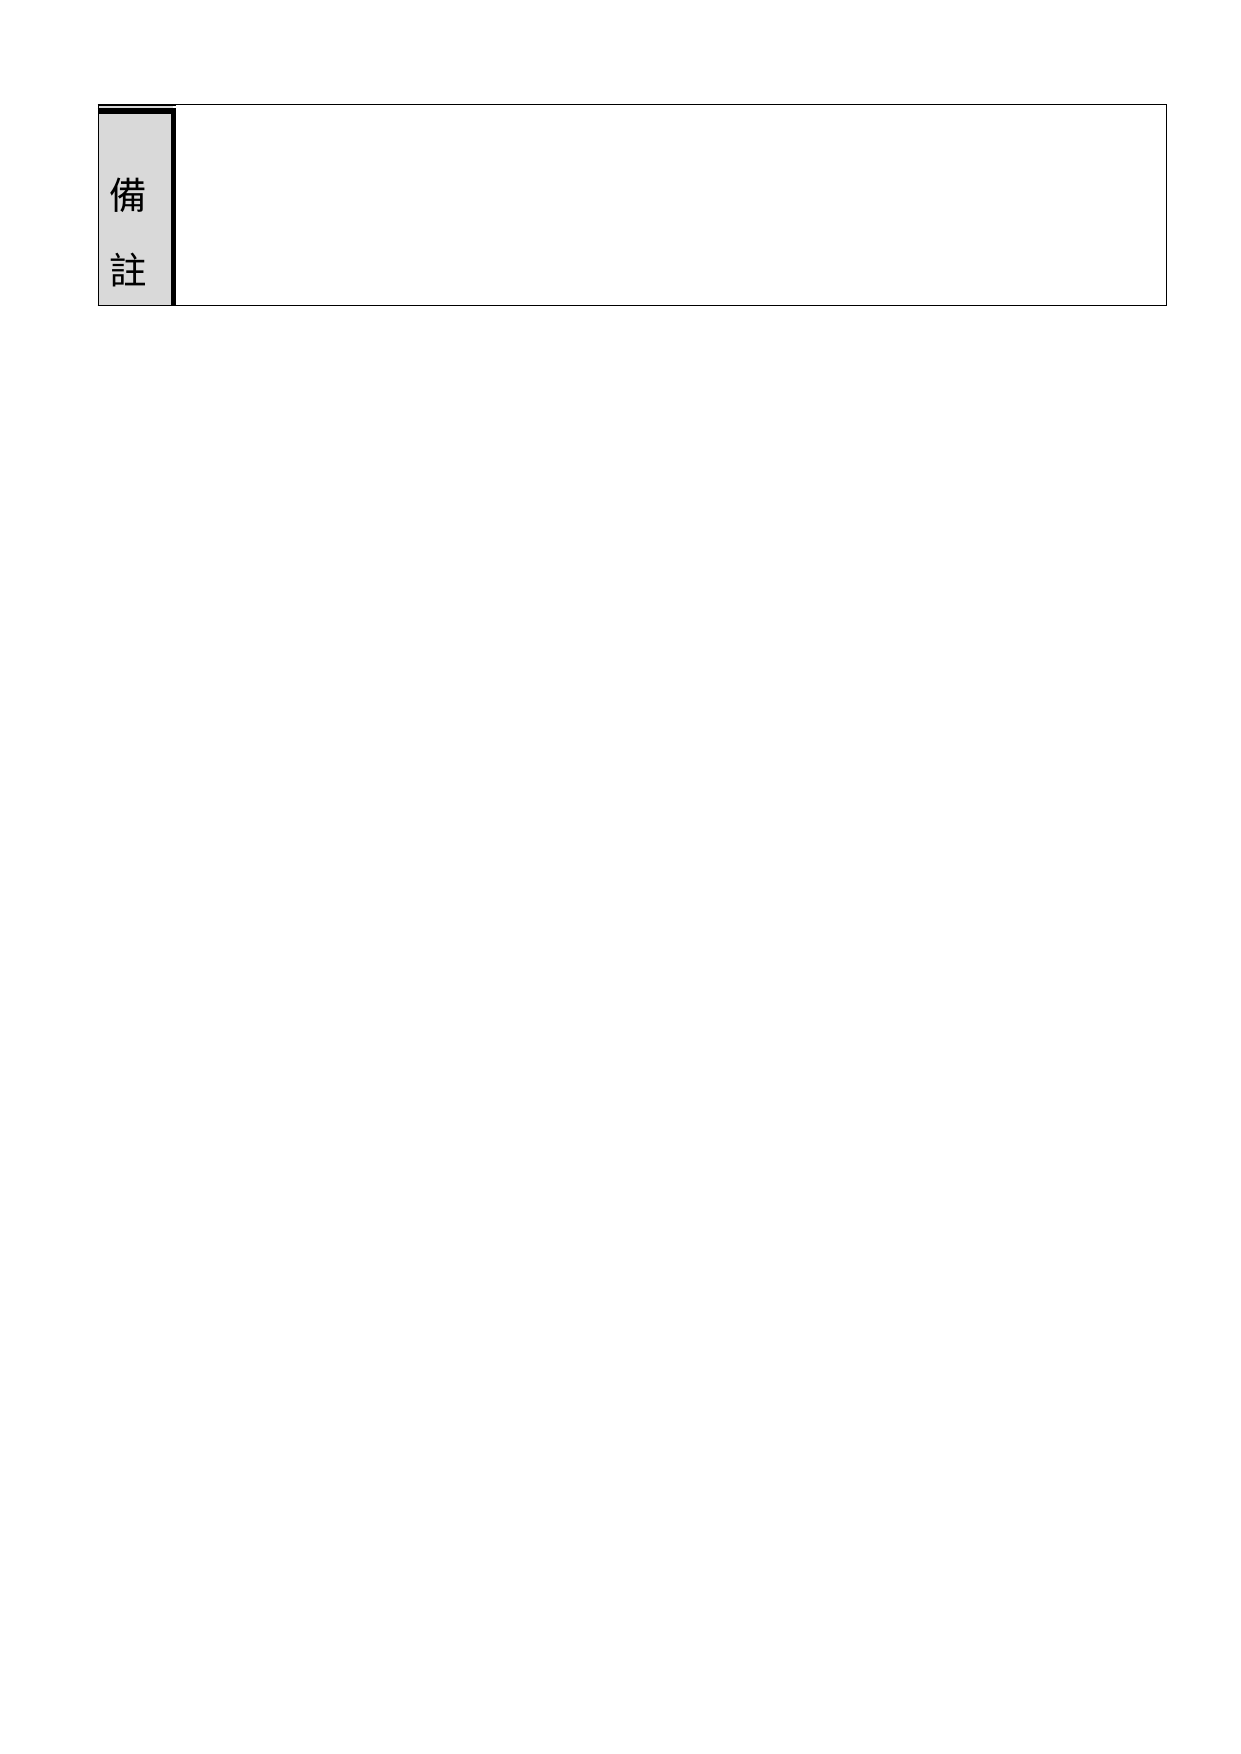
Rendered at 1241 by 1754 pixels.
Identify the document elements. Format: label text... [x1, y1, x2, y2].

table_cell [173, 105, 1166, 305]
table_cell 備註 [99, 114, 171, 305]
